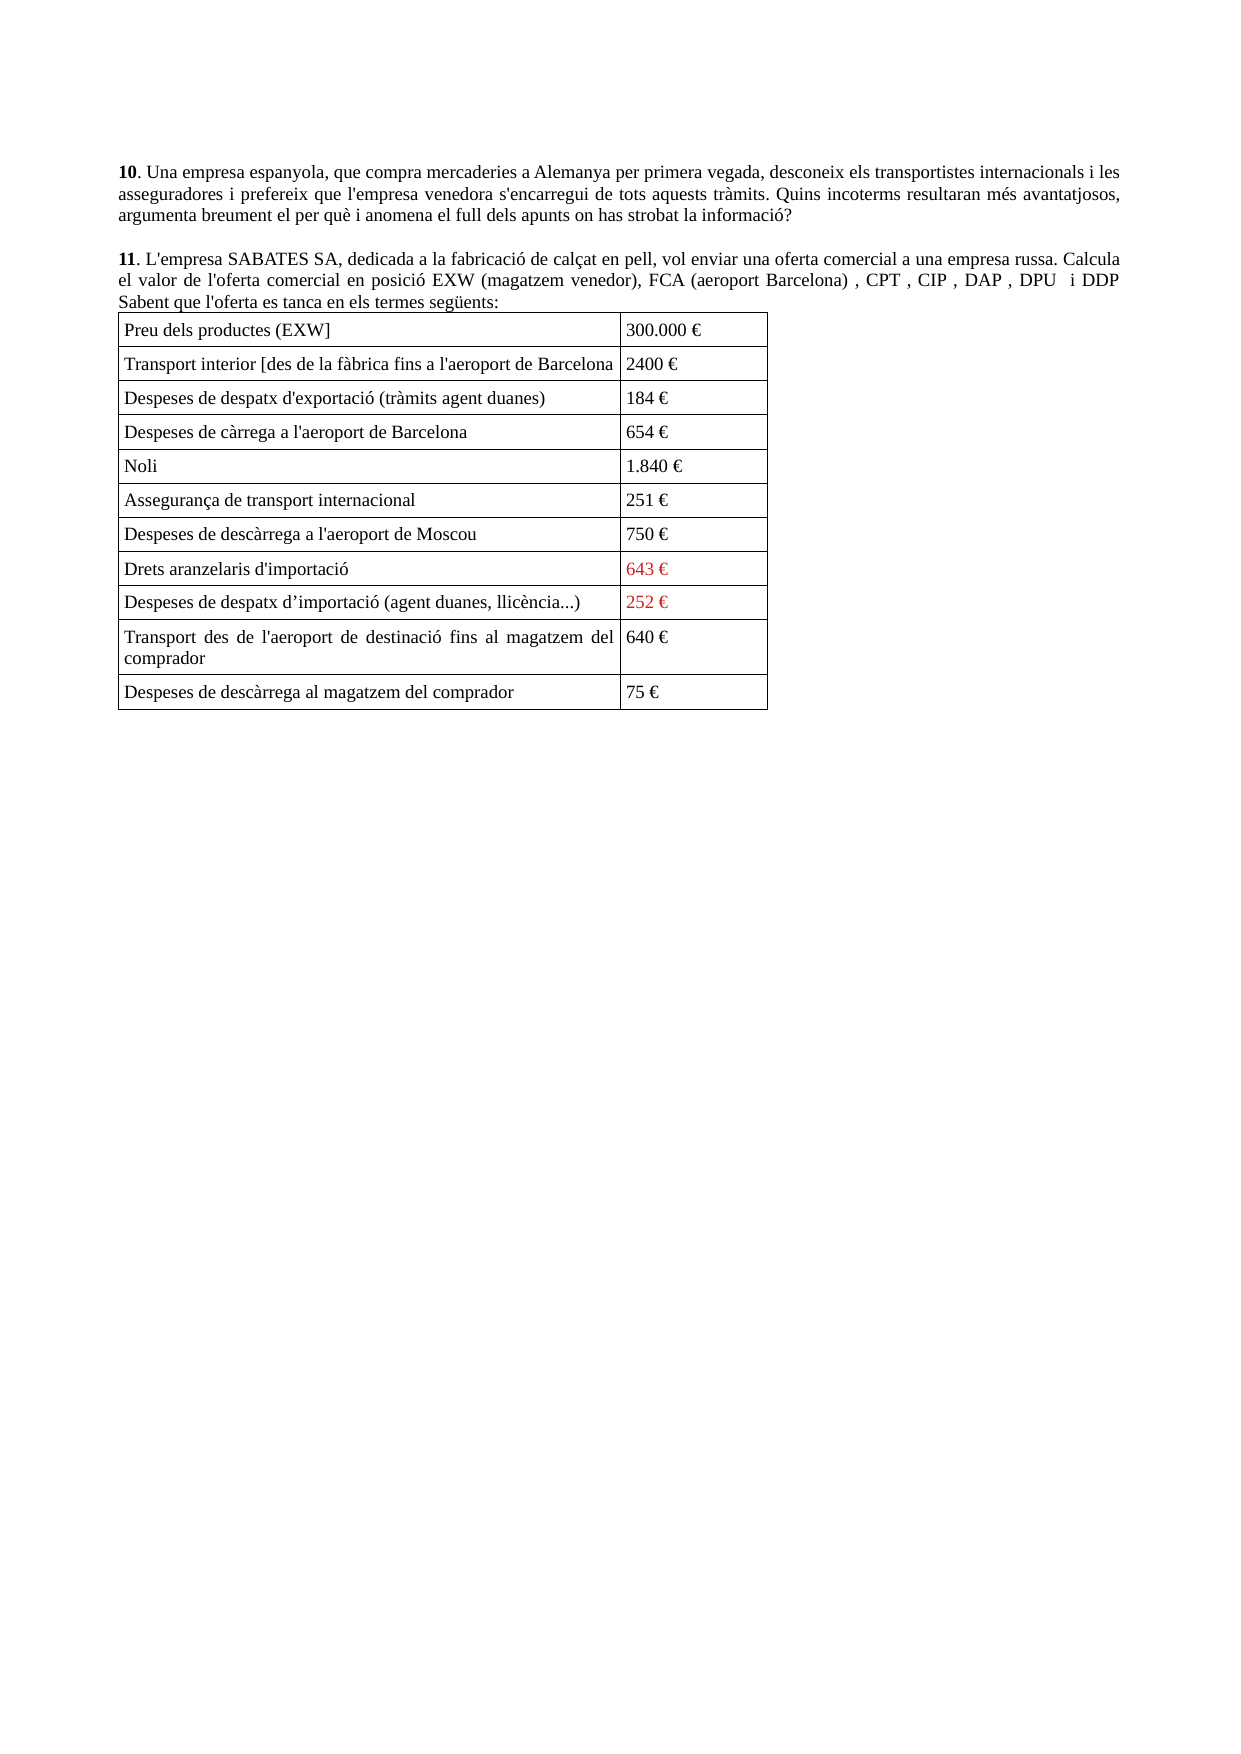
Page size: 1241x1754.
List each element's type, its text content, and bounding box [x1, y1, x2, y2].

table_cell Despeses de despatx d'exportació (tràmits agent duanes) [119, 381, 620, 414]
table_cell Despeses de càrrega a l'aeroport de Barcelona [119, 415, 620, 448]
table_cell Despeses de despatx d’importació (agent duanes, llicència...) [119, 586, 620, 619]
table_cell Transport des de l'aeroport de destinació fins al magatzem del comprador [119, 620, 620, 674]
table_cell Despeses de descàrrega a l'aeroport de Moscou [119, 518, 620, 551]
table_cell Transport interior [des de la fàbrica fins a l'aeroport de Barcelona [119, 347, 620, 380]
table_cell Despeses de descàrrega al magatzem del comprador [119, 675, 620, 708]
table_cell 640 € [621, 620, 767, 674]
table_cell 184 € [621, 381, 767, 414]
table_cell Drets aranzelaris d'importació [119, 552, 620, 585]
table_cell Assegurança de transport internacional [119, 484, 620, 517]
text 10. Una empresa espanyola, que compra mercaderies a Alemanya per primera vegada, desconeix els transportistes internacionals i les asseguradores i prefereix que l'empresa venedora s'encarregui de tots aquests tràmits. Quins incoterms resultaran més avantatjosos, argumenta breument el per què i anomena el full dels apunts on has strobat la informació? [118, 161, 1122, 226]
table_header 300.000 € [621, 313, 767, 346]
table_cell 654 € [621, 415, 767, 448]
table_cell 251 € [621, 484, 767, 517]
text 11. L'empresa SABATES SA, dedicada a la fabricació de calçat en pell, vol enviar una oferta comercial a una empresa russa. Calcula el valor de l'oferta comercial en posició EXW (magatzem venedor), FCA (aeroport Barcelona) , CPT , CIP , DAP , DPU i DDP Sabent que l'oferta es tanca en els termes següents: [118, 247, 1122, 312]
table_cell 75 € [621, 675, 767, 708]
table_header Preu dels productes (EXW] [119, 313, 620, 346]
table_cell 750 € [621, 518, 767, 551]
table_cell 2400 € [621, 347, 767, 380]
table_cell Noli [119, 450, 620, 482]
table_cell 252 € [621, 586, 767, 619]
table_cell 643 € [621, 552, 767, 585]
table_cell 1.840 € [621, 450, 767, 482]
